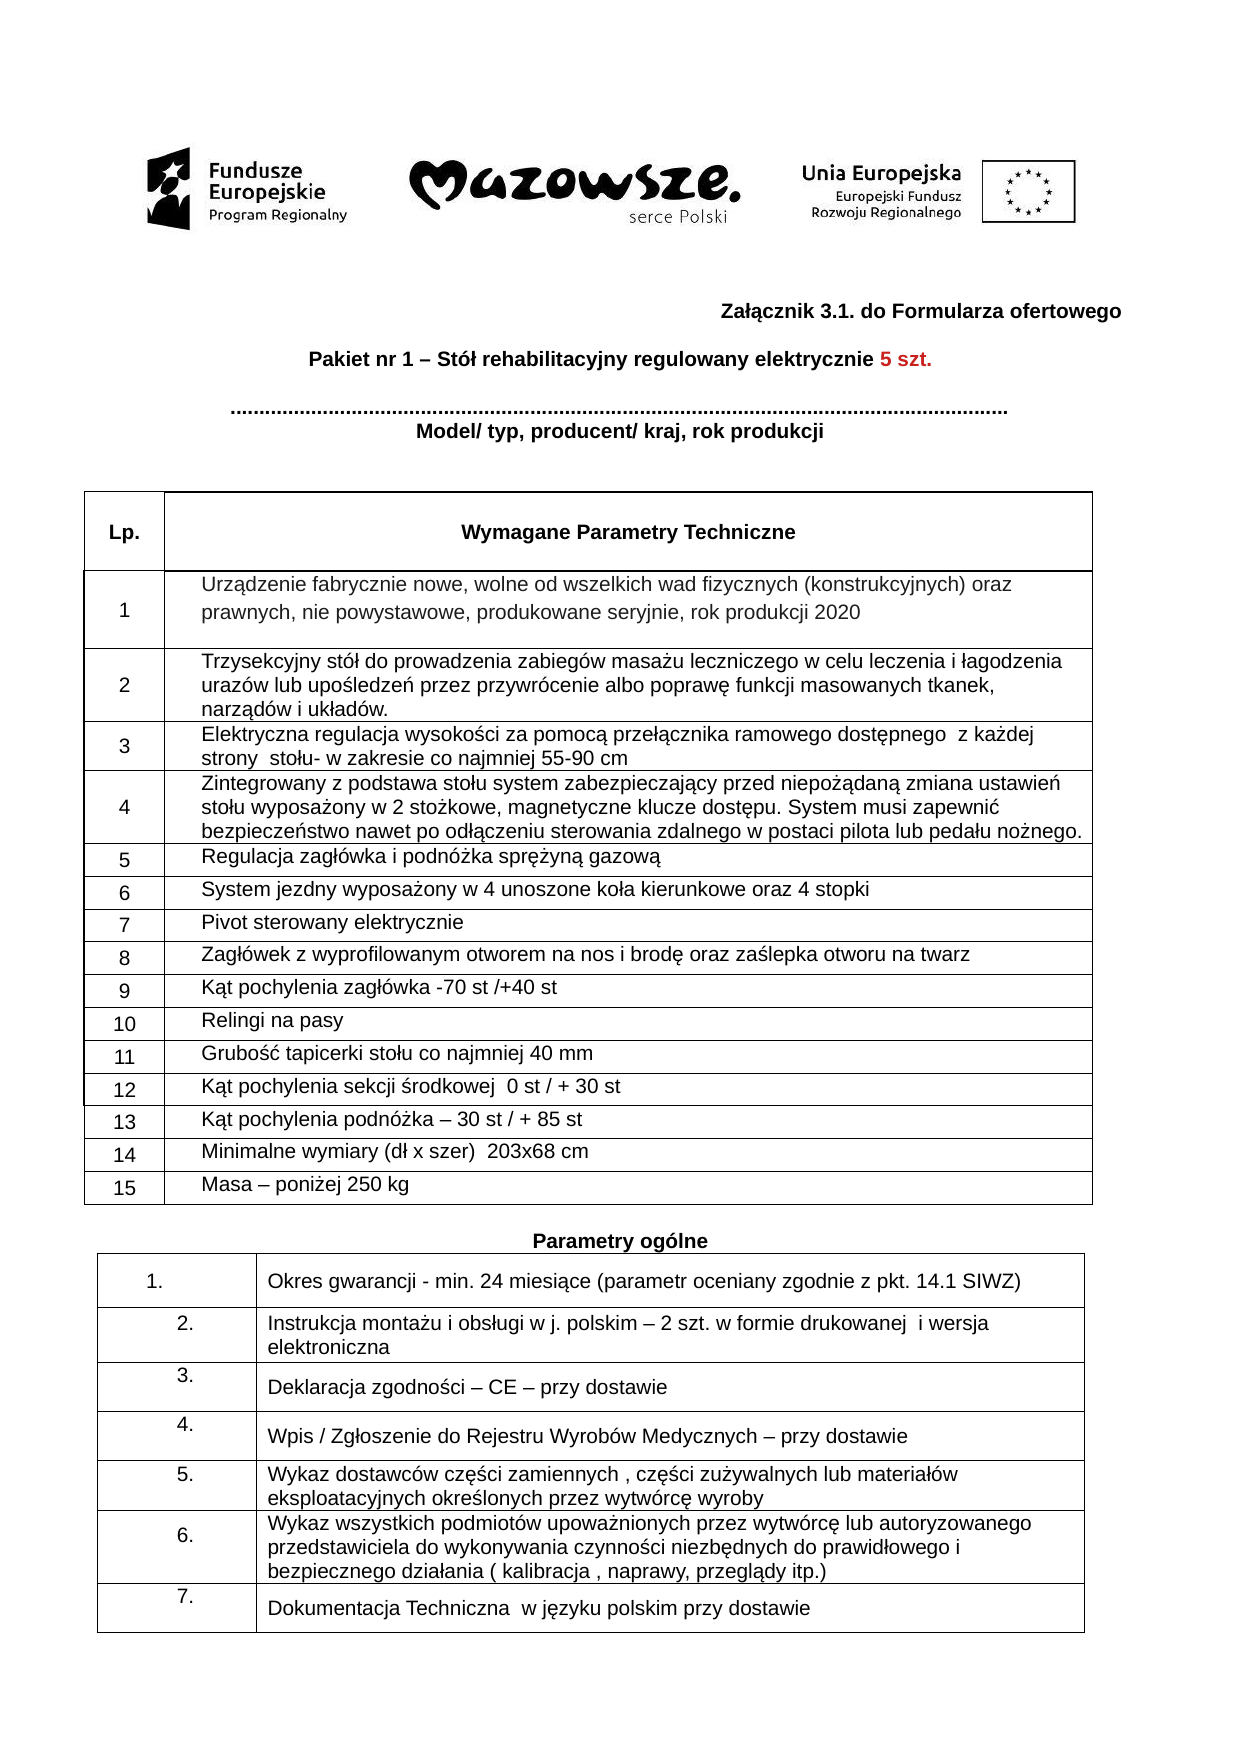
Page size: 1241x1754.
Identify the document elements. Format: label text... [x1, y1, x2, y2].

table_cell 15 [85, 1172, 164, 1204]
table_cell Wykaz wszystkich podmiotów upoważnionych przez wytwórcę lub autoryzowanego przedstawiciela do wykonywania czynności niezbędnych do prawidłowego i bezpiecznego działania ( kalibracja , naprawy, przeglądy itp.) [257, 1511, 1084, 1583]
table_cell 5 [85, 844, 164, 876]
table_cell 13 [85, 1106, 164, 1138]
table_cell Wpis / Zgłoszenie do Rejestru Wyrobów Medycznych – przy dostawie [257, 1412, 1084, 1460]
text Model/ typ, producent/ kraj, rok produkcji [118, 419, 1122, 443]
table_cell Grubość tapicerki stołu co najmniej 40 mm [165, 1041, 1092, 1072]
table_cell Kąt pochylenia sekcji środkowej 0 st / + 30 st [165, 1074, 1092, 1105]
table_cell Instrukcja montażu i obsługi w j. polskim – 2 szt. w formie drukowanej i wersja elektroniczna [257, 1308, 1084, 1362]
table_cell Zagłówek z wyprofilowanym otworem na nos i brodę oraz zaślepka otworu na twarz [165, 942, 1092, 974]
table_cell [98, 1363, 256, 1411]
table_cell Relingi na pasy [165, 1008, 1092, 1040]
table_cell 4 [85, 771, 164, 843]
table_cell [98, 1461, 256, 1510]
text Parametry ogólne [118, 1229, 1122, 1253]
table_cell 12 [85, 1074, 164, 1105]
table_header [98, 1254, 256, 1307]
table_cell Minimalne wymiary (dł x szer) 203x68 cm [165, 1139, 1092, 1171]
table_cell Pivot sterowany elektrycznie [165, 910, 1092, 941]
table_header Wymagane Parametry Techniczne [165, 493, 1092, 570]
table_cell Masa – poniżej 250 kg [165, 1172, 1092, 1204]
table_cell 3 [85, 722, 164, 770]
table_cell Trzysekcyjny stół do prowadzenia zabiegów masażu leczniczego w celu leczenia i łagodzenia urazów lub upośledzeń przez przywrócenie albo poprawę funkcji masowanych tkanek, narządów i układów. [165, 649, 1092, 721]
table_cell Kąt pochylenia zagłówka -70 st /+40 st [165, 975, 1092, 1007]
table_cell [98, 1584, 256, 1632]
table_cell 10 [85, 1008, 164, 1040]
table_cell 1 [85, 571, 164, 648]
table_cell System jezdny wyposażony w 4 unoszone koła kierunkowe oraz 4 stopki [165, 877, 1092, 908]
table_cell 8 [85, 942, 164, 974]
text ....................................................................................................................................... [118, 395, 1122, 419]
table_cell Urządzenie fabrycznie nowe, wolne od wszelkich wad fizycznych (konstrukcyjnych) oraz prawnych, nie powystawowe, produkowane seryjnie, rok produkcji 2020 [165, 572, 1092, 648]
text Załącznik 3.1. do Formularza ofertowego [118, 299, 1122, 323]
table_cell [98, 1511, 256, 1583]
table_cell 2 [85, 649, 164, 721]
table_cell 9 [85, 975, 164, 1007]
table_cell [98, 1308, 256, 1362]
table_cell Zintegrowany z podstawa stołu system zabezpieczający przed niepożądaną zmiana ustawień stołu wyposażony w 2 stożkowe, magnetyczne klucze dostępu. System musi zapewnić bezpieczeństwo nawet po odłączeniu sterowania zdalnego w postaci pilota lub pedału nożnego. [165, 771, 1092, 843]
table_cell Kąt pochylenia podnóżka – 30 st / + 85 st [165, 1106, 1092, 1138]
table_cell 6 [85, 877, 164, 908]
table_header Okres gwarancji - min. 24 miesiące (parametr oceniany zgodnie z pkt. 14.1 SIWZ) [257, 1254, 1084, 1307]
table_cell 7 [85, 910, 164, 941]
table_cell Elektryczna regulacja wysokości za pomocą przełącznika ramowego dostępnego z każdej strony stołu- w zakresie co najmniej 55-90 cm [165, 722, 1092, 770]
table_cell 11 [85, 1041, 164, 1072]
table_cell Deklaracja zgodności – CE – przy dostawie [257, 1363, 1084, 1411]
text Pakiet nr 1 – Stół rehabilitacyjny regulowany elektrycznie 5 szt. [118, 347, 1122, 371]
table_cell Dokumentacja Techniczna w języku polskim przy dostawie [257, 1584, 1084, 1632]
table_cell 14 [85, 1139, 164, 1171]
table_cell Wykaz dostawców części zamiennych , części zużywalnych lub materiałów eksploatacyjnych określonych przez wytwórcę wyroby [257, 1461, 1084, 1510]
picture [121, 119, 1101, 256]
table_header Lp. [85, 492, 164, 570]
table_cell [98, 1412, 256, 1460]
table_cell Regulacja zagłówka i podnóżka sprężyną gazową [165, 844, 1092, 876]
